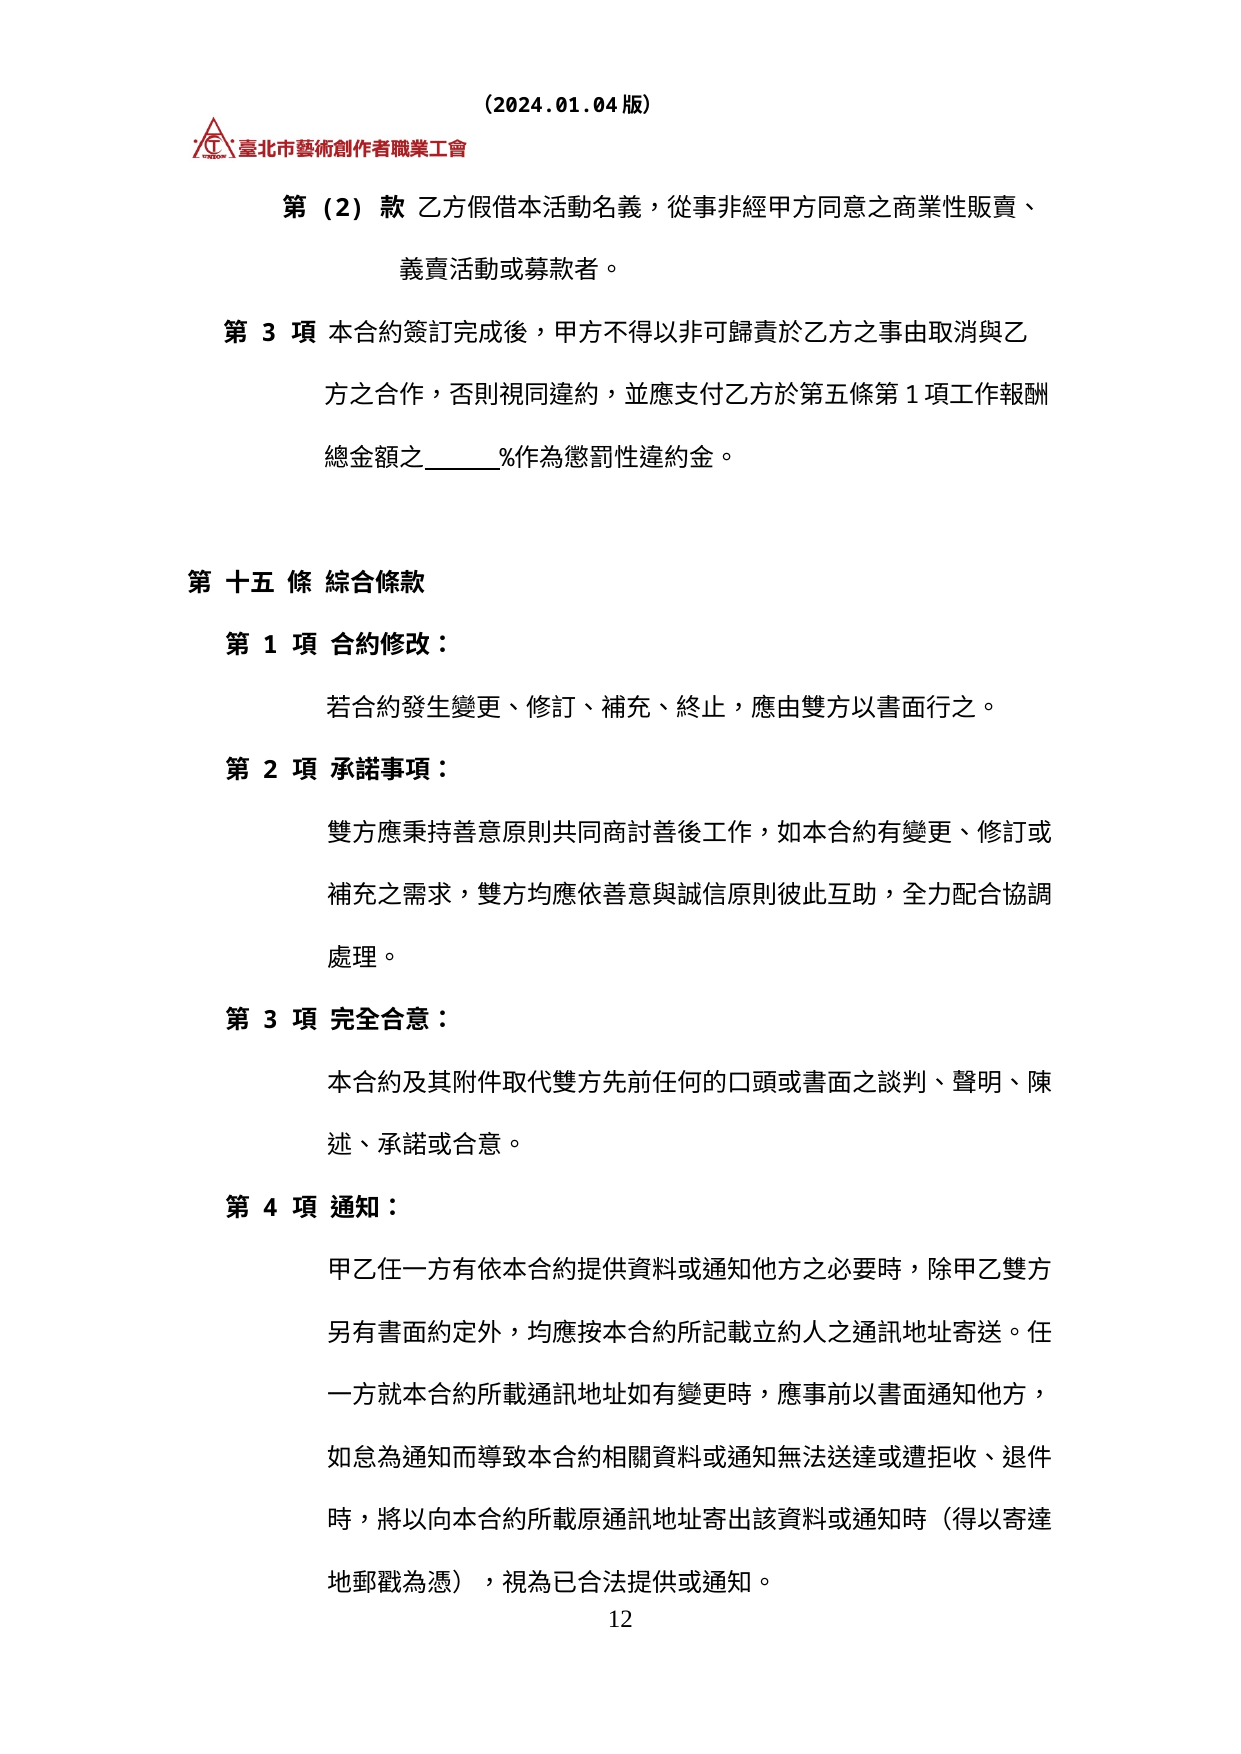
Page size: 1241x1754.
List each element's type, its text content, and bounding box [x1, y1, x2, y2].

text 雙方應秉持善意原則共同商討善後工作，如本合約有變更、修訂或補充之需求，雙方均應依善意與誠信原則彼此互助，全力配合協調處理。 [327, 789, 1053, 976]
text 第 3 項 本合約簽訂完成後，甲方不得以非可歸責於乙方之事由取消與乙方之合作，否則視同違約，並應支付乙方於第五條第1項工作報酬總金額之 %作為懲罰性違約金。 [224, 289, 1053, 476]
text 第 2 項 承諾事項： [225, 726, 1053, 789]
text 第 3 項 完全合意： [225, 976, 1053, 1039]
text 第 (2) 款 乙方假借本活動名義，從事非經甲方同意之商業性販賣、義賣活動或募款者。 [282, 164, 1053, 289]
text 第 1 項 合約修改： [225, 601, 1053, 664]
text 甲乙任一方有依本合約提供資料或通知他方之必要時，除甲乙雙方另有書面約定外，均應按本合約所記載立約人之通訊地址寄送。任一方就本合約所載通訊地址如有變更時，應事前以書面通知他方，如怠為通知而導致本合約相關資料或通知無法送達或遭拒收、退件時，將以向本合約所載原通訊地址寄出該資料或通知時（得以寄達地郵戳為憑），視為已合法提供或通知。 [327, 1226, 1053, 1601]
text 若合約發生變更、修訂、補充、終止，應由雙方以書面行之。 [326, 664, 1053, 726]
text 第 4 項 通知： [225, 1164, 1053, 1226]
text 第 十五 條 綜合條款 [187, 539, 1053, 601]
text 本合約及其附件取代雙方先前任何的口頭或書面之談判、聲明、陳述、承諾或合意。 [327, 1039, 1053, 1164]
